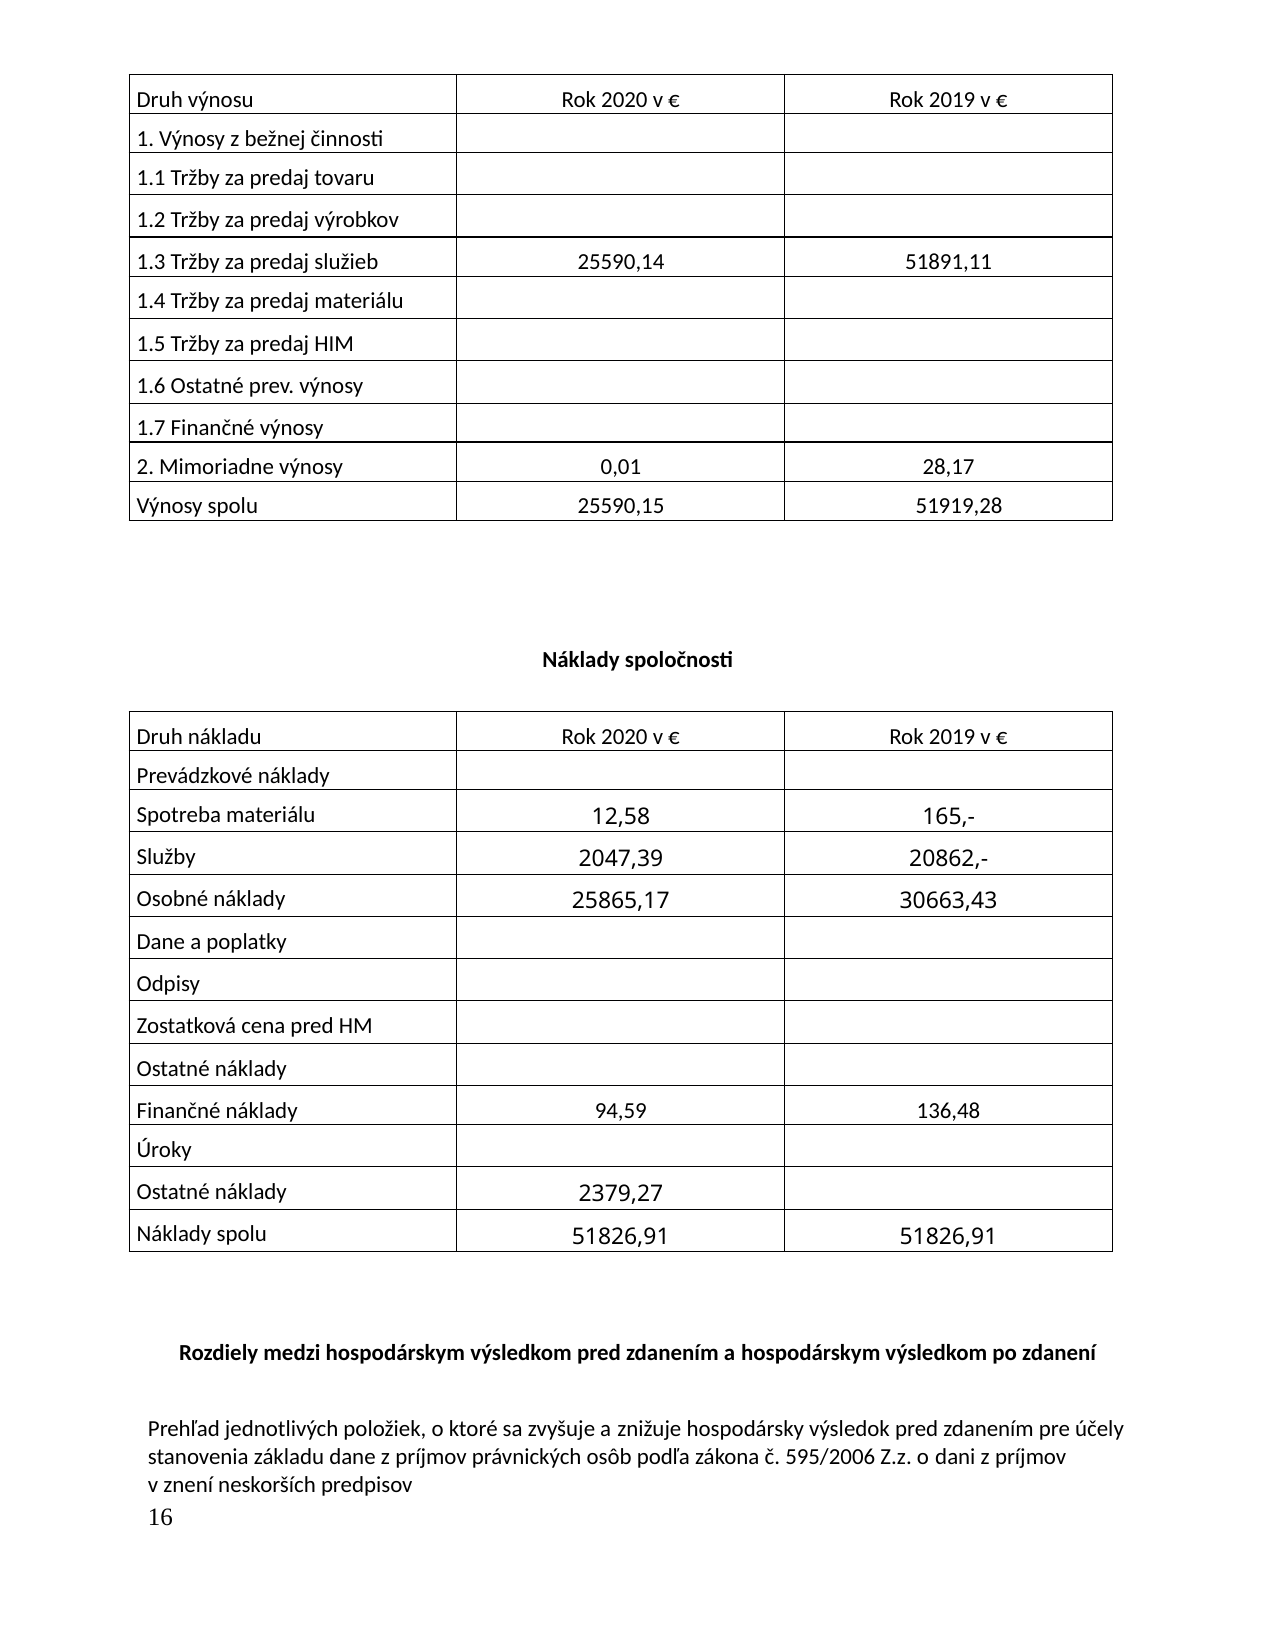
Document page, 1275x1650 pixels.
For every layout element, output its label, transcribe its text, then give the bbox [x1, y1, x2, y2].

table_cell 1. Výnosy z bežnej činnosti [130, 114, 456, 152]
table_cell 30663,43 [785, 875, 1112, 916]
table_cell [785, 1001, 1112, 1043]
table_cell 1.7 Finančné výnosy [130, 404, 456, 441]
table_cell 1.2 Tržby za predaj výrobkov [130, 195, 456, 236]
table_cell 1.3 Tržby za predaj služieb [130, 238, 456, 276]
table_cell [457, 114, 784, 152]
table_cell [457, 751, 784, 789]
table_cell [785, 319, 1112, 360]
table_cell Finančné náklady [130, 1086, 456, 1124]
table_cell 25865,17 [457, 875, 784, 916]
table_cell Prevádzkové náklady [130, 751, 456, 789]
table_cell [457, 361, 784, 402]
table_cell 2379,27 [457, 1167, 784, 1208]
table_cell [457, 404, 784, 441]
text Rozdiely medzi hospodárskym výsledkom pred zdanením a hospodárskym výsledkom po zdanení [148, 1338, 1127, 1366]
table_cell [785, 1125, 1112, 1166]
table_cell [457, 1001, 784, 1043]
table_cell [785, 1167, 1112, 1208]
table_cell 1.1 Tržby za predaj tovaru [130, 153, 456, 194]
table_cell 51826,91 [785, 1210, 1112, 1251]
table_cell 12,58 [457, 790, 784, 831]
table_cell [457, 959, 784, 1000]
table_cell [785, 277, 1112, 318]
table_cell Zostatková cena pred HM [130, 1001, 456, 1043]
table_cell Odpisy [130, 959, 456, 1000]
table_header Rok 2019 v € [785, 712, 1112, 750]
table_cell Úroky [130, 1125, 456, 1166]
table_cell 28,17 [785, 443, 1112, 481]
table_cell Osobné náklady [130, 875, 456, 916]
table_cell [457, 277, 784, 318]
table_header Rok 2019 v € [785, 75, 1112, 113]
table_cell [457, 917, 784, 958]
table_header Druh výnosu [130, 75, 456, 113]
table_cell 25590,15 [457, 482, 784, 519]
table_cell [457, 1125, 784, 1166]
text Náklady spoločnosti [148, 645, 1127, 673]
table_cell Výnosy spolu [130, 482, 456, 519]
table_cell [457, 153, 784, 194]
table_cell Ostatné náklady [130, 1044, 456, 1085]
table_cell [785, 153, 1112, 194]
table_cell 94,59 [457, 1086, 784, 1124]
table_cell Služby [130, 832, 456, 873]
table_cell 20862,- [785, 832, 1112, 873]
table_cell 0,01 [457, 443, 784, 481]
table_cell 1.4 Tržby za predaj materiálu [130, 277, 456, 318]
table_cell 51826,91 [457, 1210, 784, 1251]
table_cell 51891,11 [785, 238, 1112, 276]
table_cell Spotreba materiálu [130, 790, 456, 831]
table_cell [457, 319, 784, 360]
table_cell Náklady spolu [130, 1210, 456, 1251]
table_cell [785, 917, 1112, 958]
table_cell [457, 195, 784, 236]
table_cell 165,- [785, 790, 1112, 831]
table_cell [457, 1044, 784, 1085]
table_header Druh nákladu [130, 712, 456, 750]
table_cell 51919,28 [785, 482, 1112, 519]
text Prehľad jednotlivých položiek, o ktoré sa zvyšuje a znižuje hospodársky výsledok pred zdanením pre účely stanovenia základu dane z príjmov právnických osôb podľa zákona č. 595/2006 Z.z. o dani z príjmov v znení neskorších predpisov [148, 1414, 1127, 1498]
table_cell [785, 361, 1112, 402]
table_cell 1.6 Ostatné prev. výnosy [130, 361, 456, 402]
table_cell 1.5 Tržby za predaj HIM [130, 319, 456, 360]
table_cell Dane a poplatky [130, 917, 456, 958]
table_cell 2. Mimoriadne výnosy [130, 443, 456, 481]
table_cell Ostatné náklady [130, 1167, 456, 1208]
table_cell 2047,39 [457, 832, 784, 873]
table_cell [785, 1044, 1112, 1085]
table_cell 25590,14 [457, 238, 784, 276]
table_header Rok 2020 v € [457, 712, 784, 750]
table_cell [785, 195, 1112, 236]
table_header Rok 2020 v € [457, 75, 784, 113]
table_cell [785, 959, 1112, 1000]
table_cell [785, 114, 1112, 152]
table_cell [785, 404, 1112, 441]
table_cell 136,48 [785, 1086, 1112, 1124]
table_cell [785, 751, 1112, 789]
